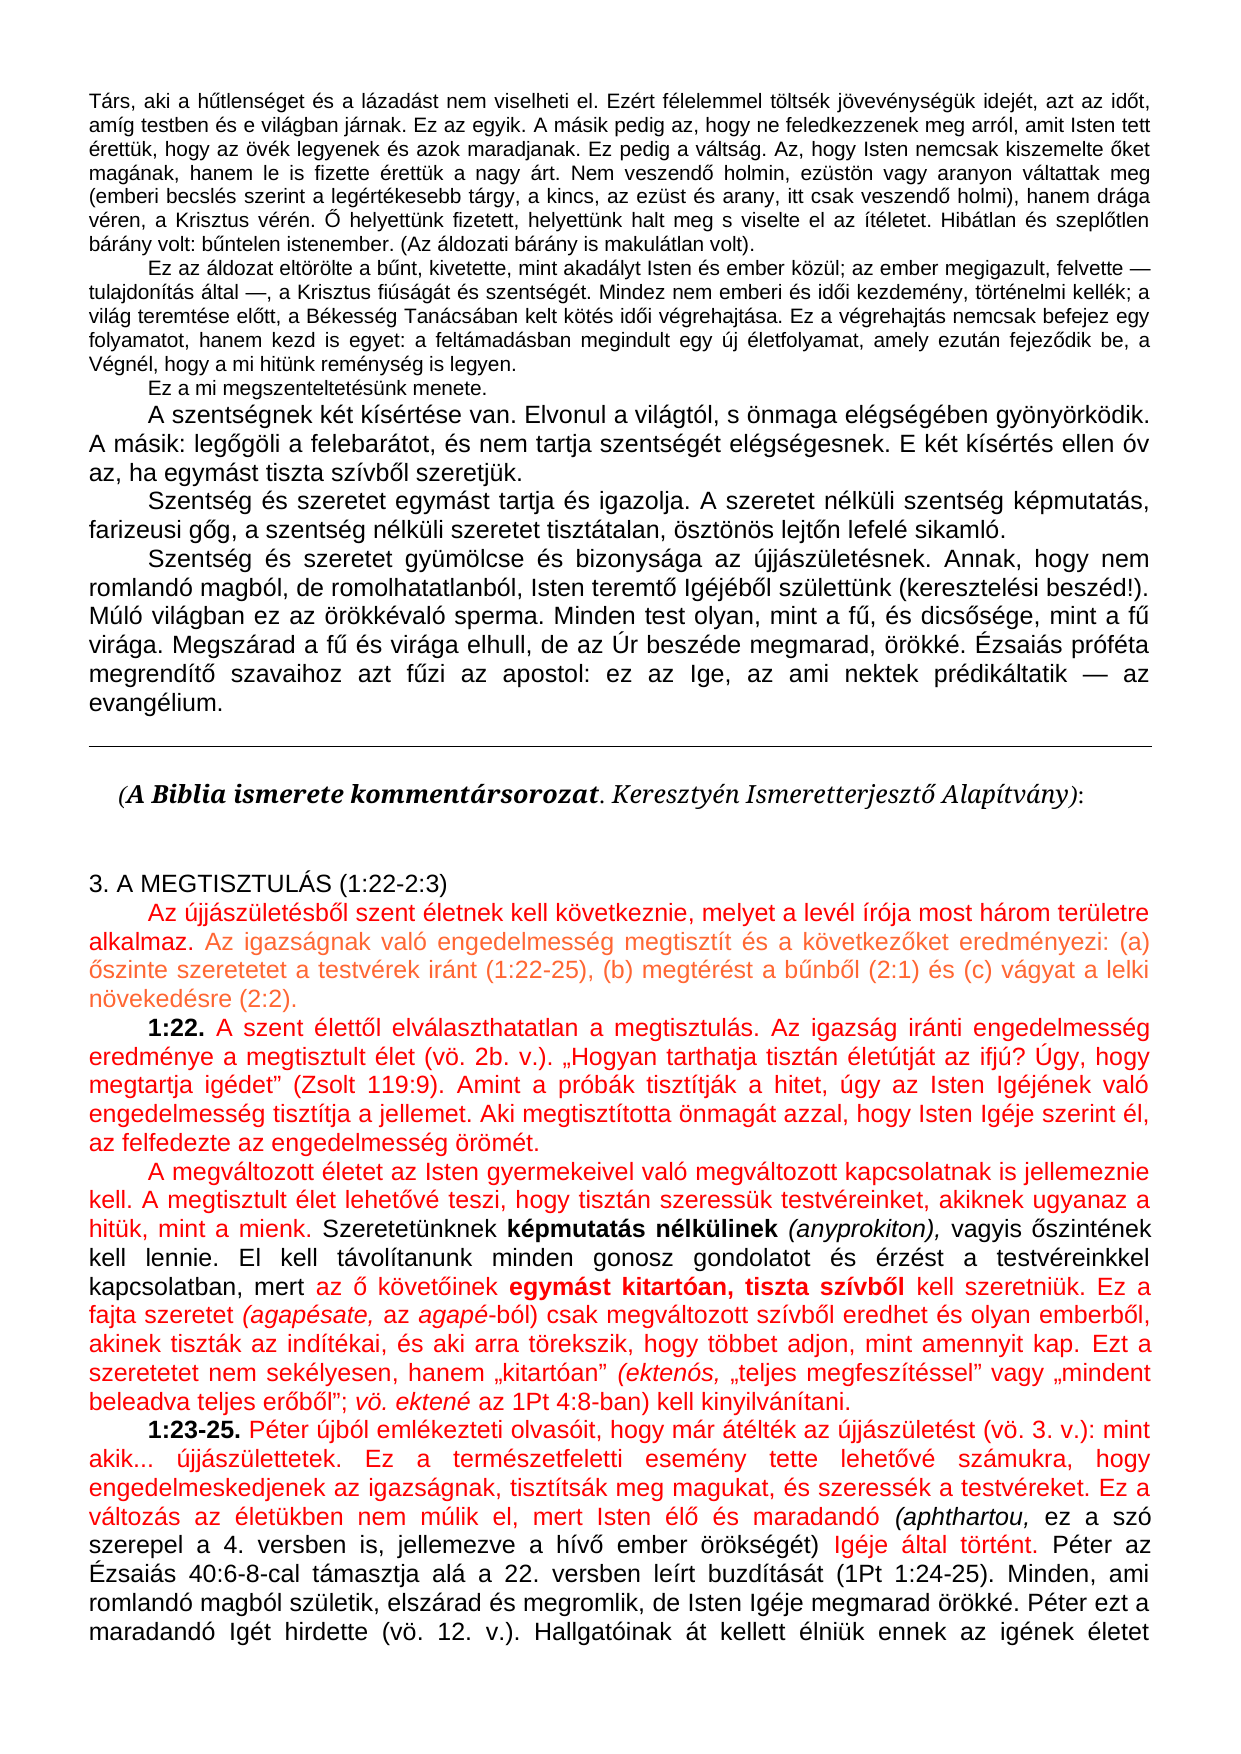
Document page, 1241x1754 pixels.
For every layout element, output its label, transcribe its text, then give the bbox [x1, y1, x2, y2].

text 1:22. A szent élettől elválaszthatatlan a megtisztulás. Az igazság iránti engedelmesség eredménye a megtisztult élet (vö. 2b. v.). „Hogyan tarthatja tisztán életútját az ifjú? Úgy, hogy megtartja igédet” (Zsolt 119:9). Amint a próbák tisztítják a hitet, úgy az Isten Igéjének való engedelmesség tisztítja a jellemet. Aki megtisztította önmagát azzal, hogy Isten Igéje szerint él, az felfedezte az engedelmesség örömét. [88, 1013, 1152, 1157]
text 3. A MEGTISZTULÁS (1:22-2:3) [88, 869, 1152, 898]
text A megváltozott életet az Isten gyermekeivel való megváltozott kapcsolatnak is jellemeznie kell. A megtisztult élet lehetővé teszi, hogy tisztán szeressük testvéreinket, akiknek ugyanaz a hitük, mint a mienk. Szeretetünknek képmutatás nélkülinek (anyprokiton), vagyis őszintének kell lennie. El kell távolítanunk minden gonosz gondolatot és érzést a testvéreinkkel kapcsolatban, mert az ő követőinek egymást kitartóan, tiszta szívből kell szeretniük. Ez a fajta szeretet (agapésate, az agapé-ból) csak megváltozott szívből eredhet és olyan emberből, akinek tiszták az indítékai, és aki arra törekszik, hogy többet adjon, mint amennyit kap. Ezt a szeretetet nem sekélyesen, hanem „kitartóan” (ektenós, „teljes megfeszítéssel” vagy „mindent beleadva teljes erőből”; vö. ektené az 1Pt 4:8-ban) kell kinyilvánítani. [88, 1157, 1152, 1415]
text Az újjászületésből szent életnek kell következnie, melyet a levél írója most három területre alkalmaz. Az igazságnak való engedelmesség megtisztít és a következőket eredményezi: (a) őszinte szeretetet a testvérek iránt (1:22-25), (b) megtérést a bűnből (2:1) és (c) vágyat a lelki növekedésre (2:2). [88, 898, 1152, 1013]
text (A Biblia ismerete kommentársorozat. Keresztyén Ismeretterjesztő Alapítvány): [88, 747, 1152, 840]
text A szentségnek két kísértése van. Elvonul a világtól, s önmaga elégségében gyönyörködik. A másik: legőgöli a felebarátot, és nem tartja szentségét elégségesnek. E két kísértés ellen óv az, ha egymást tiszta szívből szeretjük. [88, 400, 1152, 486]
text Szentség és szeretet egymást tartja és igazolja. A szeretet nélküli szentség képmutatás, farizeusi gőg, a szentség nélküli szeretet tisztátalan, ösztönös lejtőn lefelé sikamló. [88, 486, 1152, 544]
text Ez az áldozat eltörölte a bűnt, kivetette, mint akadályt Isten és ember közül; az ember megigazult, felvette — tulajdonítás által —, a Krisztus fiúságát és szentségét. Mindez nem emberi és idői kezdemény, történelmi kellék; a világ teremtése előtt, a Békesség Tanácsában kelt kötés idői végrehajtása. Ez a végrehajtás nemcsak befejez egy folyamatot, hanem kezd is egyet: a feltámadásban megindult egy új életfolyamat, amely ezután fejeződik be, a Végnél, hogy a mi hitünk reménység is legyen. [88, 256, 1152, 376]
text 1:23-25. Péter újból emlékezteti olvasóit, hogy már átélték az újjászületést (vö. 3. v.): mint akik... újjászülettetek. Ez a természetfeletti esemény tette lehetővé számukra, hogy engedelmeskedjenek az igazságnak, tisztítsák meg magukat, és szeressék a testvéreket. Ez a változás az életükben nem múlik el, mert Isten élő és maradandó (aphthartou, ez a szó szerepel a 4. versben is, jellemezve a hívő ember örökségét) Igéje által történt. Péter az Ézsaiás 40:6-8-cal támasztja alá a 22. versben leírt buzdítását (1Pt 1:24-25). Minden, ami romlandó magból születik, elszárad és megromlik, de Isten Igéje megmarad örökké. Péter ezt a maradandó Igét hirdette (vö. 12. v.). Hallgatóinak át kellett élniük ennek az igének életet [88, 1415, 1152, 1645]
text Szentség és szeretet gyümölcse és bizonysága az újjászületésnek. Annak, hogy nem romlandó magból, de romolhatatlanból, Isten teremtő Igéjéből születtünk (keresztelési beszéd!). Múló világban ez az örökkévaló sperma. Minden test olyan, mint a fű, és dicsősége, mint a fű virága. Megszárad a fű és virága elhull, de az Úr beszéde megmarad, örökké. Ézsaiás próféta megrendítő szavaihoz azt fűzi az apostol: ez az Ige, az ami nektek prédikáltatik ― az evangélium. [88, 544, 1152, 716]
text Ez a mi megszenteltetésünk menete. [88, 376, 1152, 400]
text Társ, aki a hűtlenséget és a lázadást nem viselheti el. Ezért félelemmel töltsék jövevénységük idejét, azt az időt, amíg testben és e világban járnak. Ez az egyik. A másik pedig az, hogy ne feledkezzenek meg arról, amit Isten tett érettük, hogy az övék legyenek és azok maradjanak. Ez pedig a váltság. Az, hogy Isten nemcsak kiszemelte őket magának, hanem le is fizette érettük a nagy árt. Nem veszendő holmin, ezüstön vagy aranyon váltattak meg (emberi becslés szerint a legértékesebb tárgy, a kincs, az ezüst és arany, itt csak veszendő holmi), hanem drága véren, a Krisztus vérén. Ő helyettünk fizetett, helyettünk halt meg s viselte el az ítéletet. Hibátlan és szeplőtlen bárány volt: bűntelen istenember. (Az áldozati bárány is makulátlan volt). [88, 88, 1152, 256]
